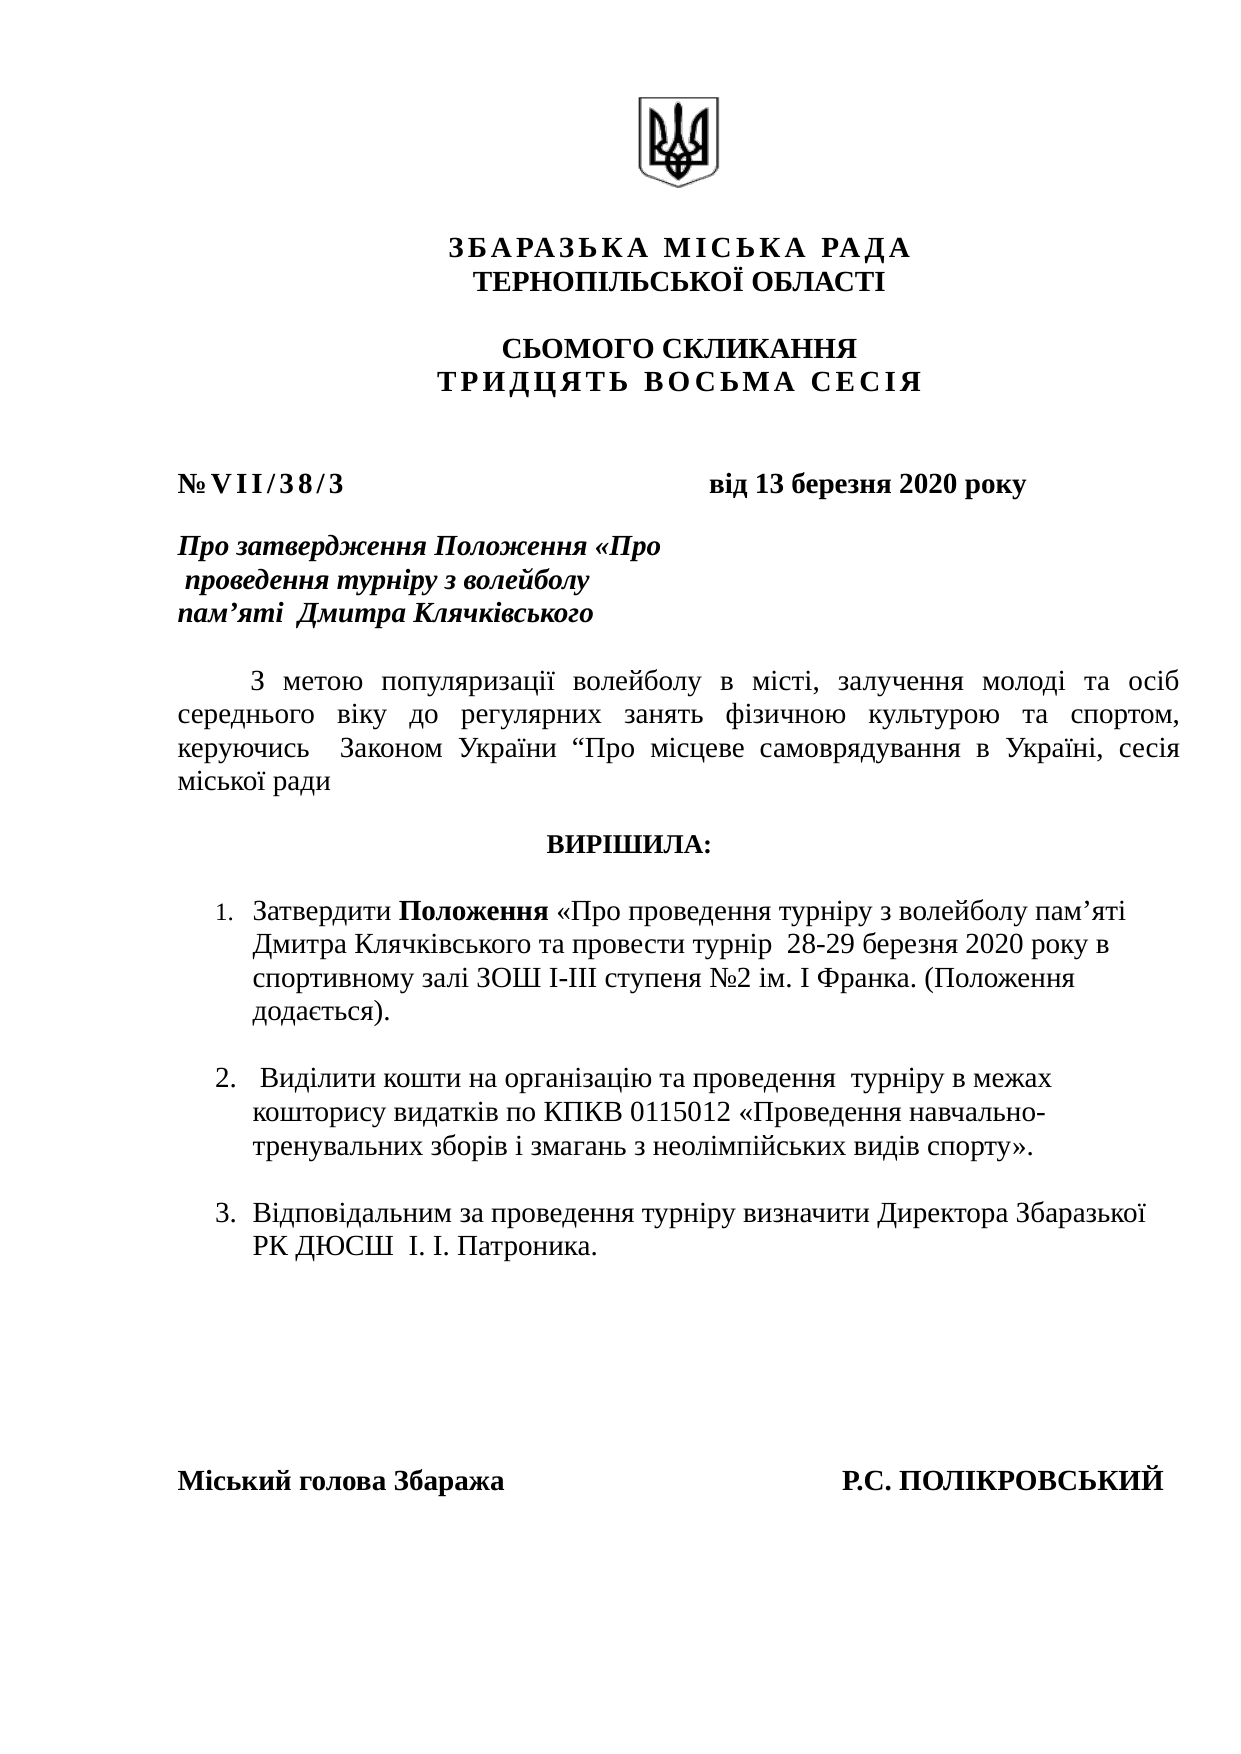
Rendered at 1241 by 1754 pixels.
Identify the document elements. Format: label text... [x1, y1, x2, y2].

text ТЕРНОПІЛЬСЬКОЇ ОБЛАСТІ [177, 264, 1181, 297]
list Затвердити Положення «Про проведення турніру з волейболу пам’яті Дмитра Клячківського та провести турнір 28-29 березня 2020 року в спортивному залі ЗОШ І-ІІІ ступеня №2 ім. І Франка. (Положення додається). [215, 893, 1181, 1027]
text Міський голова Збаража Р.С. ПОЛІКРОВСЬКИЙ [177, 1463, 1181, 1497]
text ВИРІШИЛА: [177, 828, 1181, 859]
text пам’яті Дмитра Клячківського [177, 595, 1181, 629]
text З метою популяризації волейболу в місті, залучення молоді та осіб середнього віку до регулярних занять фізичною культурою та спортом, керуючись Законом України “Про місцеве самоврядування в Україні, сесія міської ради [177, 663, 1181, 797]
picture [631, 94, 727, 191]
text проведення турніру з волейболу [177, 562, 1181, 595]
text ЗБАРАЗЬКА МІСЬКА РАДА [177, 230, 1181, 264]
list Виділити кошти на організацію та проведення турніру в межах кошторису видатків по КПКВ 0115012 «Проведення навчально-тренувальних зборів і змагань з неолімпійських видів спорту». [215, 1061, 1181, 1161]
text СЬОМОГО СКЛИКАННЯ [177, 331, 1181, 364]
text Про затвердження Положення «Про [177, 528, 1181, 562]
text №Vіі/38/3 від 13 березня 2020 року [177, 466, 1181, 499]
list Відповідальним за проведення турніру визначити Директора Збаразької РК ДЮСШ І. І. Патроника. [215, 1195, 1181, 1262]
text тридцять восьма сесія [177, 364, 1181, 398]
